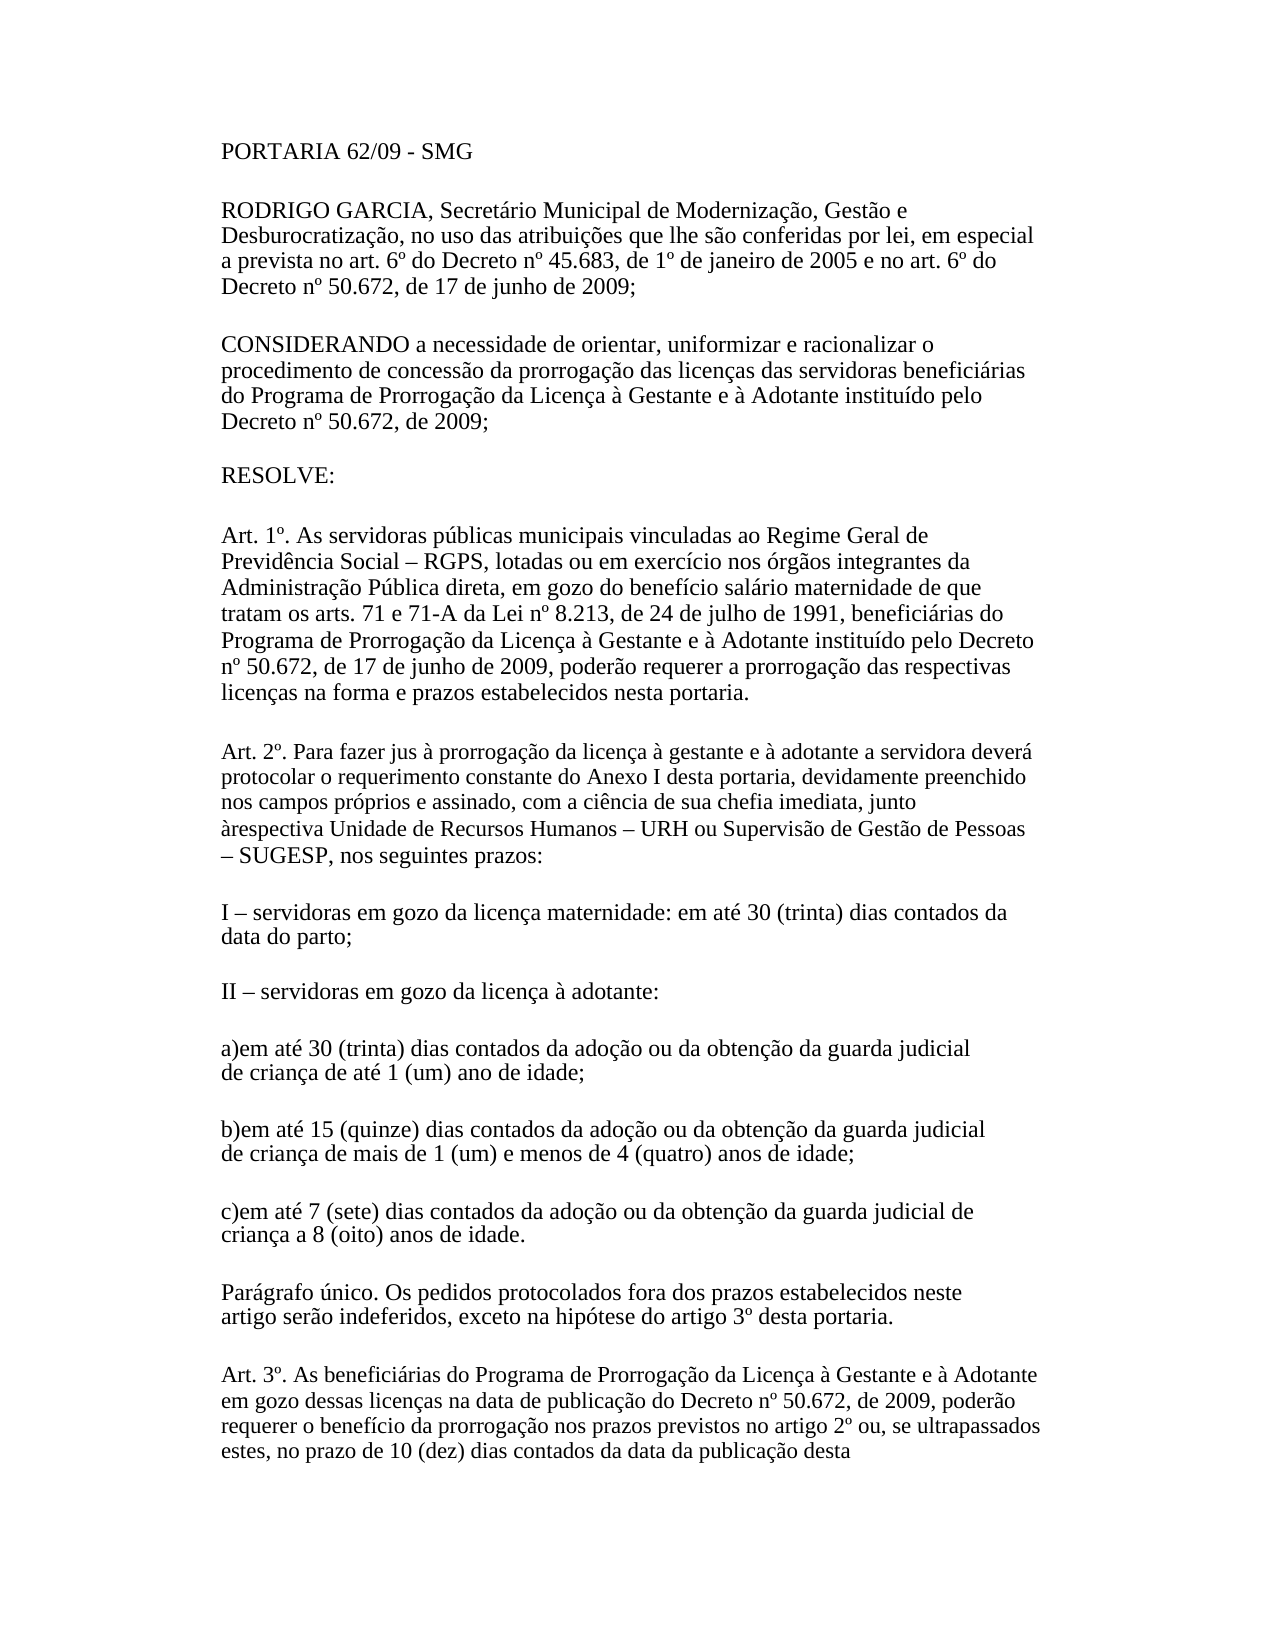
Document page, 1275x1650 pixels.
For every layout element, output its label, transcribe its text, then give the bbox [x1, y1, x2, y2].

list respectiva Unidade de Recursos Humanos – URH ou Supervisão de Gestão de Pessoas [221, 815, 1125, 842]
text Art. 2º. Para fazer jus à prorrogação da licença à gestante e à adotante a servidora deverá protocolar o requerimento constante do Anexo I desta portaria, devidamente preenchido nos campos próprios e assinado, com a ciência de sua chefia imediata, junto [221, 739, 1046, 814]
text RESOLVE: [221, 461, 1125, 489]
text Art. 3º. As beneficiárias do Programa de Prorrogação da Licença à Gestante e à Adotante em gozo dessas licenças na data de publicação do Decreto nº 50.672, de 2009, poderão requerer o benefício da prorrogação nos prazos previstos no artigo 2º ou, se ultrapassados estes, no prazo de 10 (dez) dias contados da data da publicação desta [221, 1363, 1048, 1464]
text CONSIDERANDO a necessidade de orientar, uniformizar e racionalizar o procedimento de concessão da prorrogação das licenças das servidoras beneficiárias do Programa de Prorrogação da Licença à Gestante e à Adotante instituído pelo Decreto nº 50.672, de 2009; [221, 333, 1044, 434]
text Parágrafo único. Os pedidos protocolados fora dos prazos estabelecidos neste artigo serão indeferidos, exceto na hipótese do artigo 3º desta portaria. [221, 1281, 1010, 1329]
text – SUGESP, nos seguintes prazos: [221, 842, 1125, 868]
list em até 30 (trinta) dias contados da adoção ou da obtenção da guarda judicial de criança de até 1 (um) ano de idade; [221, 1038, 992, 1085]
text RODRIGO GARCIA, Secretário Municipal de Modernização, Gestão e Desburocratização, no uso das atribuições que lhe são conferidas por lei, em especial a prevista no art. 6º do Decreto nº 45.683, de 1º de janeiro de 2005 e no art. 6º do Decreto nº 50.672, de 17 de junho de 2009; [221, 198, 1046, 299]
text II – servidoras em gozo da licença à adotante: [221, 977, 1125, 1004]
text PORTARIA 62/09 - SMG [221, 137, 1125, 164]
text Art. 1º. As servidoras públicas municipais vinculadas ao Regime Geral de Previdência Social – RGPS, lotadas ou em exercício nos órgãos integrantes da Administração Pública direta, em gozo do benefício salário maternidade de que tratam os arts. 71 e 71-A da Lei nº 8.213, de 24 de julho de 1991, beneficiárias do Programa de Prorrogação da Licença à Gestante e à Adotante instituído pelo Decreto nº 50.672, de 17 de junho de 2009, poderão requerer a prorrogação das respectivas licenças na forma e prazos estabelecidos nesta portaria. [221, 522, 1048, 706]
list em até 7 (sete) dias contados da adoção ou da obtenção da guarda judicial de criança a 8 (oito) anos de idade. [221, 1200, 1039, 1248]
list em até 15 (quinze) dias contados da adoção ou da obtenção da guarda judicial de criança de mais de 1 (um) e menos de 4 (quatro) anos de idade; [221, 1118, 1006, 1167]
text I – servidoras em gozo da licença maternidade: em até 30 (trinta) dias contados da data do parto; [221, 902, 1037, 949]
